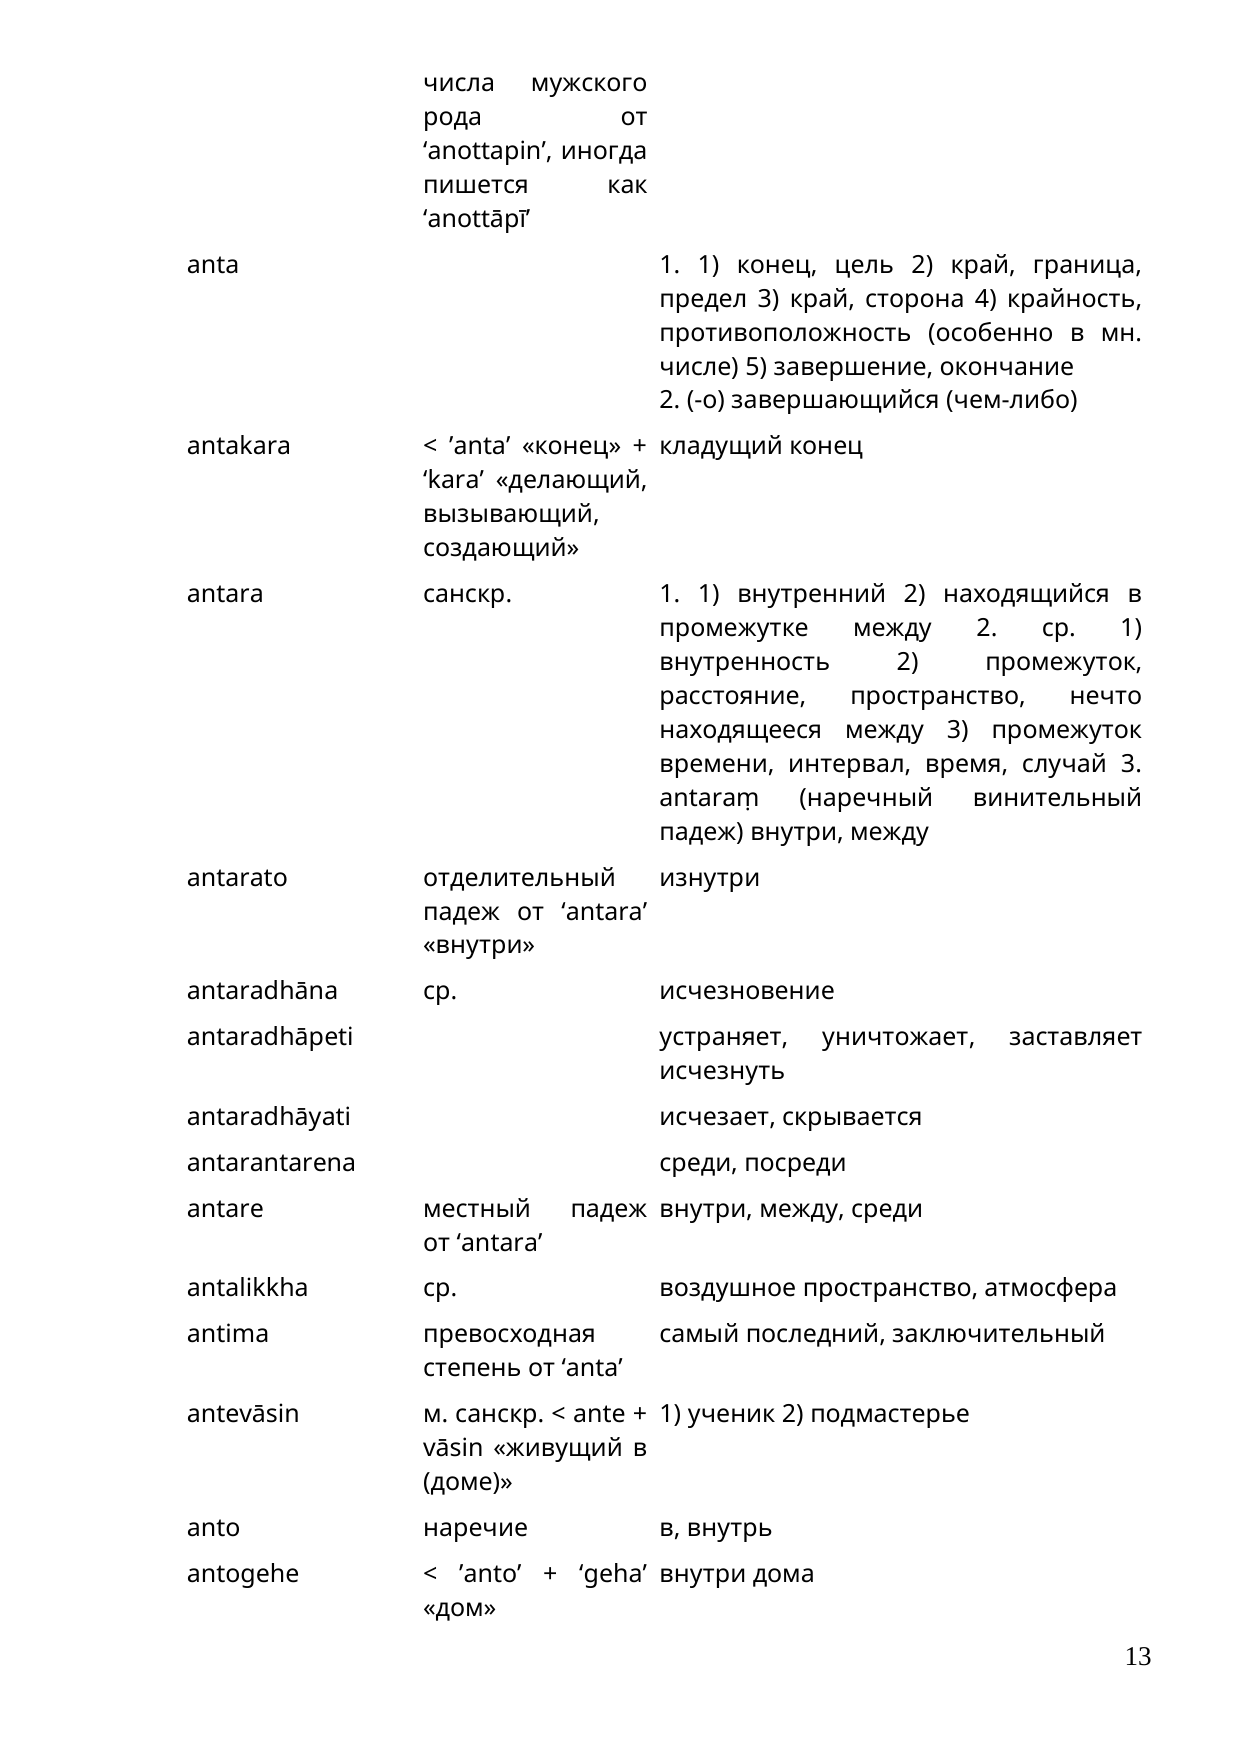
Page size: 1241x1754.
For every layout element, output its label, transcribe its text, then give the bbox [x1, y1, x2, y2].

table_cell antakara [181, 423, 417, 570]
table_cell среди, посреди [653, 1139, 1148, 1185]
table_cell числа мужского рода от ‘anottapin’, иногда пишется как ‘anottāpī’ [417, 59, 653, 241]
table_cell [417, 241, 653, 422]
table_cell [181, 59, 417, 241]
table_cell < ’anto’ + ‘geha’ «дом» [417, 1550, 653, 1629]
table_cell ср. [417, 1265, 653, 1310]
table_cell anto [181, 1504, 417, 1550]
table_cell [417, 1139, 653, 1185]
table_cell исчезает, скрывается [653, 1093, 1148, 1139]
table_cell 1. 1) конец, цель 2) край, граница, предел 3) край, сторона 4) крайность, противоположность (особенно в мн. числе) 5) завершение, окончание 2. (-о) завершающийся (чем-либо) [653, 241, 1148, 422]
table_cell antalikkha [181, 1265, 417, 1310]
table_cell воздушное пространство, атмосфера [653, 1265, 1148, 1310]
table_cell [653, 59, 1148, 241]
table_cell местный падеж от ‘antara’ [417, 1185, 653, 1264]
table_cell antevāsin [181, 1390, 417, 1504]
table_cell antaradhāna [181, 968, 417, 1013]
table_cell кладущий конец [653, 423, 1148, 570]
table_cell 1) ученик 2) подмастерье [653, 1390, 1148, 1504]
table_cell anta [181, 241, 417, 422]
table_cell ср. [417, 968, 653, 1013]
table_cell санскр. [417, 570, 653, 854]
table_cell превосходная степень от ‘anta’ [417, 1310, 653, 1390]
table_cell < ’anta’ «конец» + ‘kara’ «делающий, вызывающий, создающий» [417, 423, 653, 570]
table_cell 1. 1) внутренний 2) находящийся в промежутке между 2. ср. 1) внутренность 2) промежуток, расстояние, пространство, нечто находящееся между 3) промежуток времени, интервал, время, случай 3. antaraṃ (наречный винительный падеж) внутри, между [653, 570, 1148, 854]
table_cell м. санскр. < ante + vāsin «живущий в (доме)» [417, 1390, 653, 1504]
table_cell [417, 1013, 653, 1093]
table_cell самый последний, заключительный [653, 1310, 1148, 1390]
table_cell antara [181, 570, 417, 854]
table_cell antogehe [181, 1550, 417, 1629]
table_cell устраняет, уничтожает, заставляет исчезнуть [653, 1013, 1148, 1093]
table_cell внутри дома [653, 1550, 1148, 1629]
table_cell в, внутрь [653, 1504, 1148, 1550]
table_cell наречие [417, 1504, 653, 1550]
table_cell antima [181, 1310, 417, 1390]
table_cell antaradhāyati [181, 1093, 417, 1139]
table_cell отделительный падеж от ‘antara’ «внутри» [417, 854, 653, 967]
table_cell antare [181, 1185, 417, 1264]
table_cell изнутри [653, 854, 1148, 967]
table_cell внутри, между, среди [653, 1185, 1148, 1264]
table_cell исчезновение [653, 968, 1148, 1013]
table_cell antaradhāpeti [181, 1013, 417, 1093]
table_cell [417, 1093, 653, 1139]
table_cell antarantarena [181, 1139, 417, 1185]
table_cell antarato [181, 854, 417, 967]
